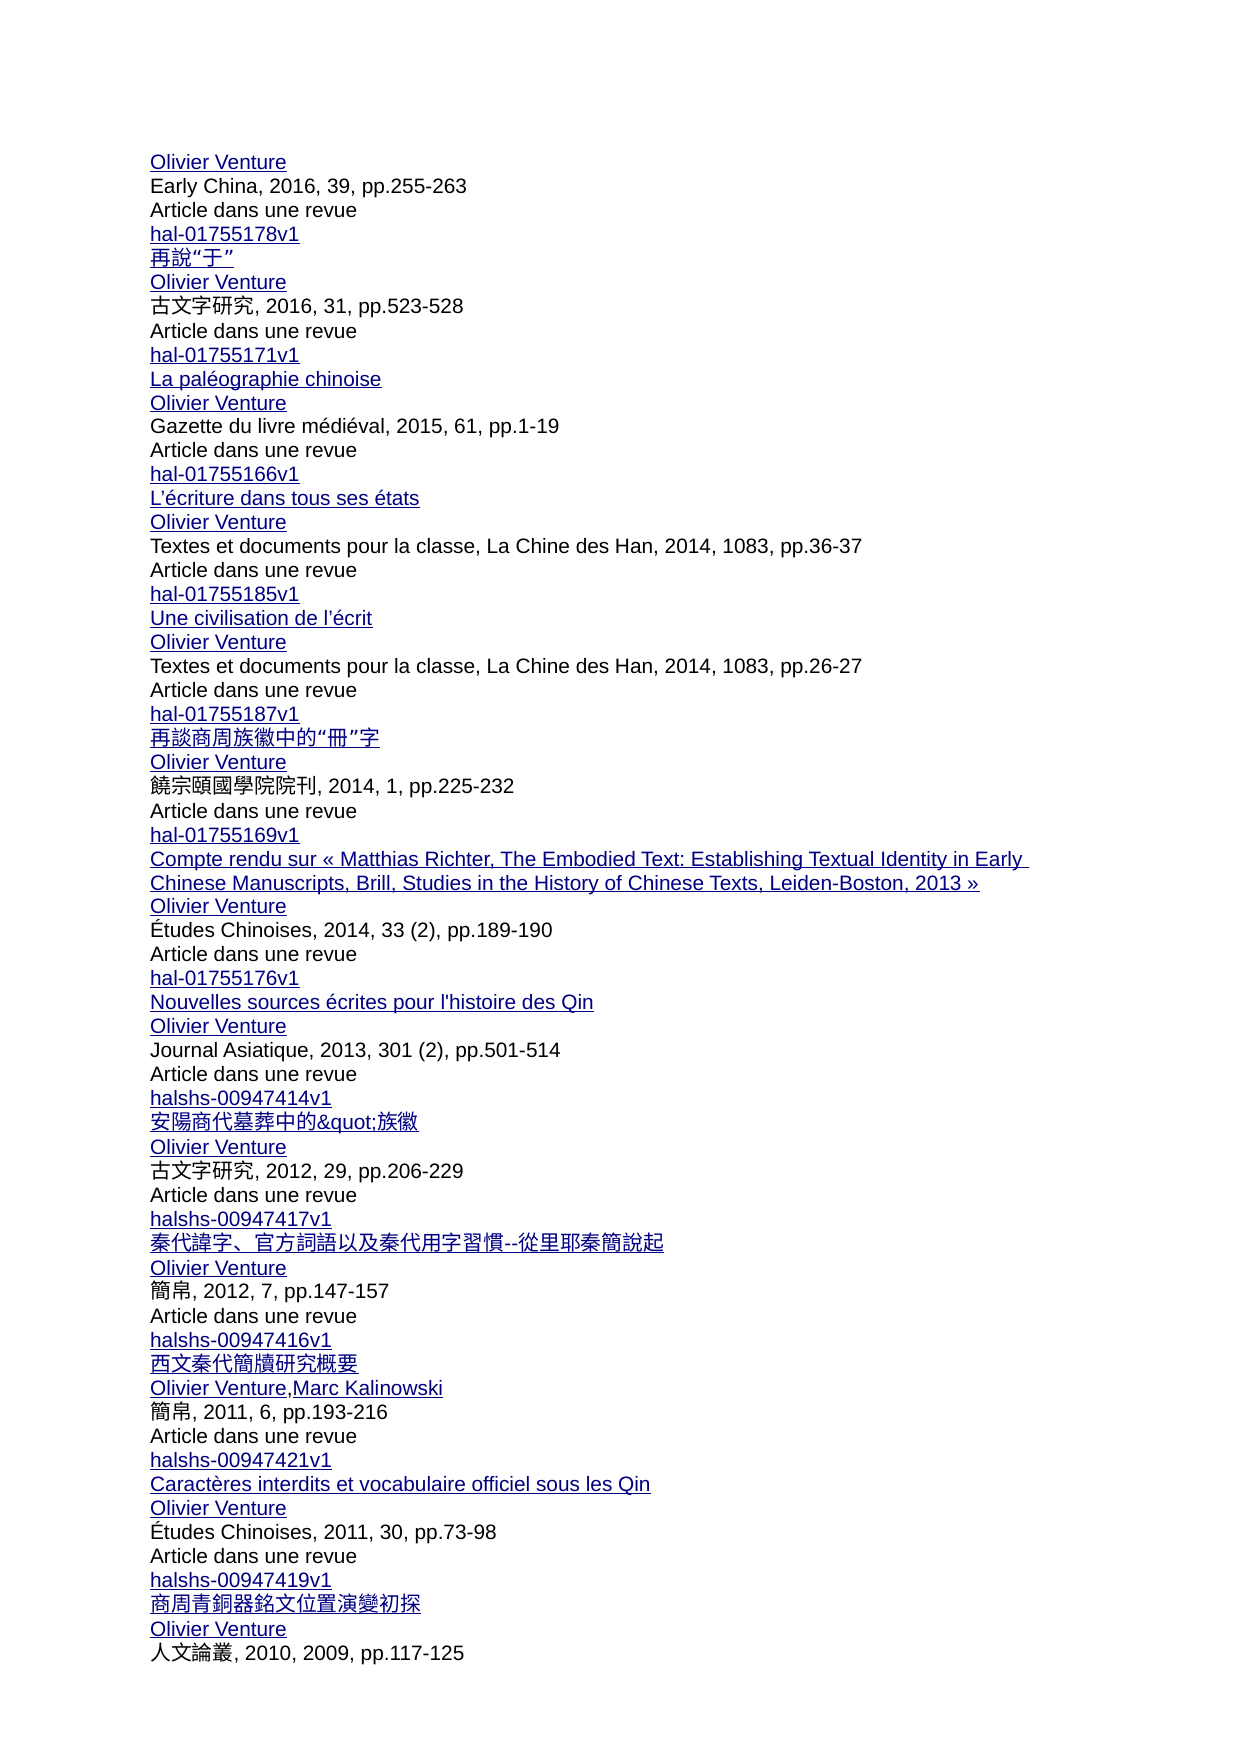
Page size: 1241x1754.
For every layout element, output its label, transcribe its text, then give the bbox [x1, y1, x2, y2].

table_cell Caractères interdits et vocabulaire officiel sous les Qin Olivier Venture Études Chinoises, 2011, 30, pp.73-98 Article dans une revue halshs-00947419v1 [150, 1472, 1090, 1592]
table_cell 再談商周族徽中的“冊”字 Olivier Venture 饒宗頤國學院院刊, 2014, 1, pp.225-232 Article dans une revue hal-01755169v1 [150, 726, 1090, 846]
table_cell 再說“于” Olivier Venture 古文字研究, 2016, 31, pp.523-528 Article dans une revue hal-01755171v1 [150, 246, 1090, 366]
table_cell 秦代諱字、官方詞語以及秦代用字習慣--從里耶秦簡說起 Olivier Venture 簡帛, 2012, 7, pp.147-157 Article dans une revue halshs-00947416v1 [150, 1231, 1090, 1352]
table_cell 西文秦代簡牘研究概要 Olivier Venture,Marc Kalinowski 簡帛, 2011, 6, pp.193-216 Article dans une revue halshs-00947421v1 [150, 1352, 1090, 1472]
table_cell Olivier Venture Early China, 2016, 39, pp.255-263 Article dans une revue hal-01755178v1 [150, 150, 1090, 246]
table_cell Nouvelles sources écrites pour l'histoire des Qin Olivier Venture Journal Asiatique, 2013, 301 (2), pp.501-514 Article dans une revue halshs-00947414v1 [150, 990, 1090, 1110]
table_cell 安陽商代墓葬中的&quot;族徽 Olivier Venture 古文字研究, 2012, 29, pp.206-229 Article dans une revue halshs-00947417v1 [150, 1110, 1090, 1231]
table_cell L’écriture dans tous ses états Olivier Venture Textes et documents pour la classe, La Chine des Han, 2014, 1083, pp.36-37 Article dans une revue hal-01755185v1 [150, 486, 1090, 606]
table_cell La paléographie chinoise Olivier Venture Gazette du livre médiéval, 2015, 61, pp.1-19 Article dans une revue hal-01755166v1 [150, 366, 1090, 486]
table_cell Compte rendu sur « Matthias Richter, The Embodied Text: Establishing Textual Identity in Early Chinese Manuscripts, Brill, Studies in the History of Chinese Texts, Leiden-Boston, 2013 » Olivier Venture Études Chinoises, 2014, 33 (2), pp.189-190 Article dans une revue hal-01755176v1 [150, 846, 1090, 990]
table_cell 商周青銅器銘文位置演變初探 Olivier Venture 人文論叢, 2010, 2009, pp.117-125 [150, 1592, 1090, 1665]
table_cell Une civilisation de l’écrit Olivier Venture Textes et documents pour la classe, La Chine des Han, 2014, 1083, pp.26-27 Article dans une revue hal-01755187v1 [150, 606, 1090, 726]
